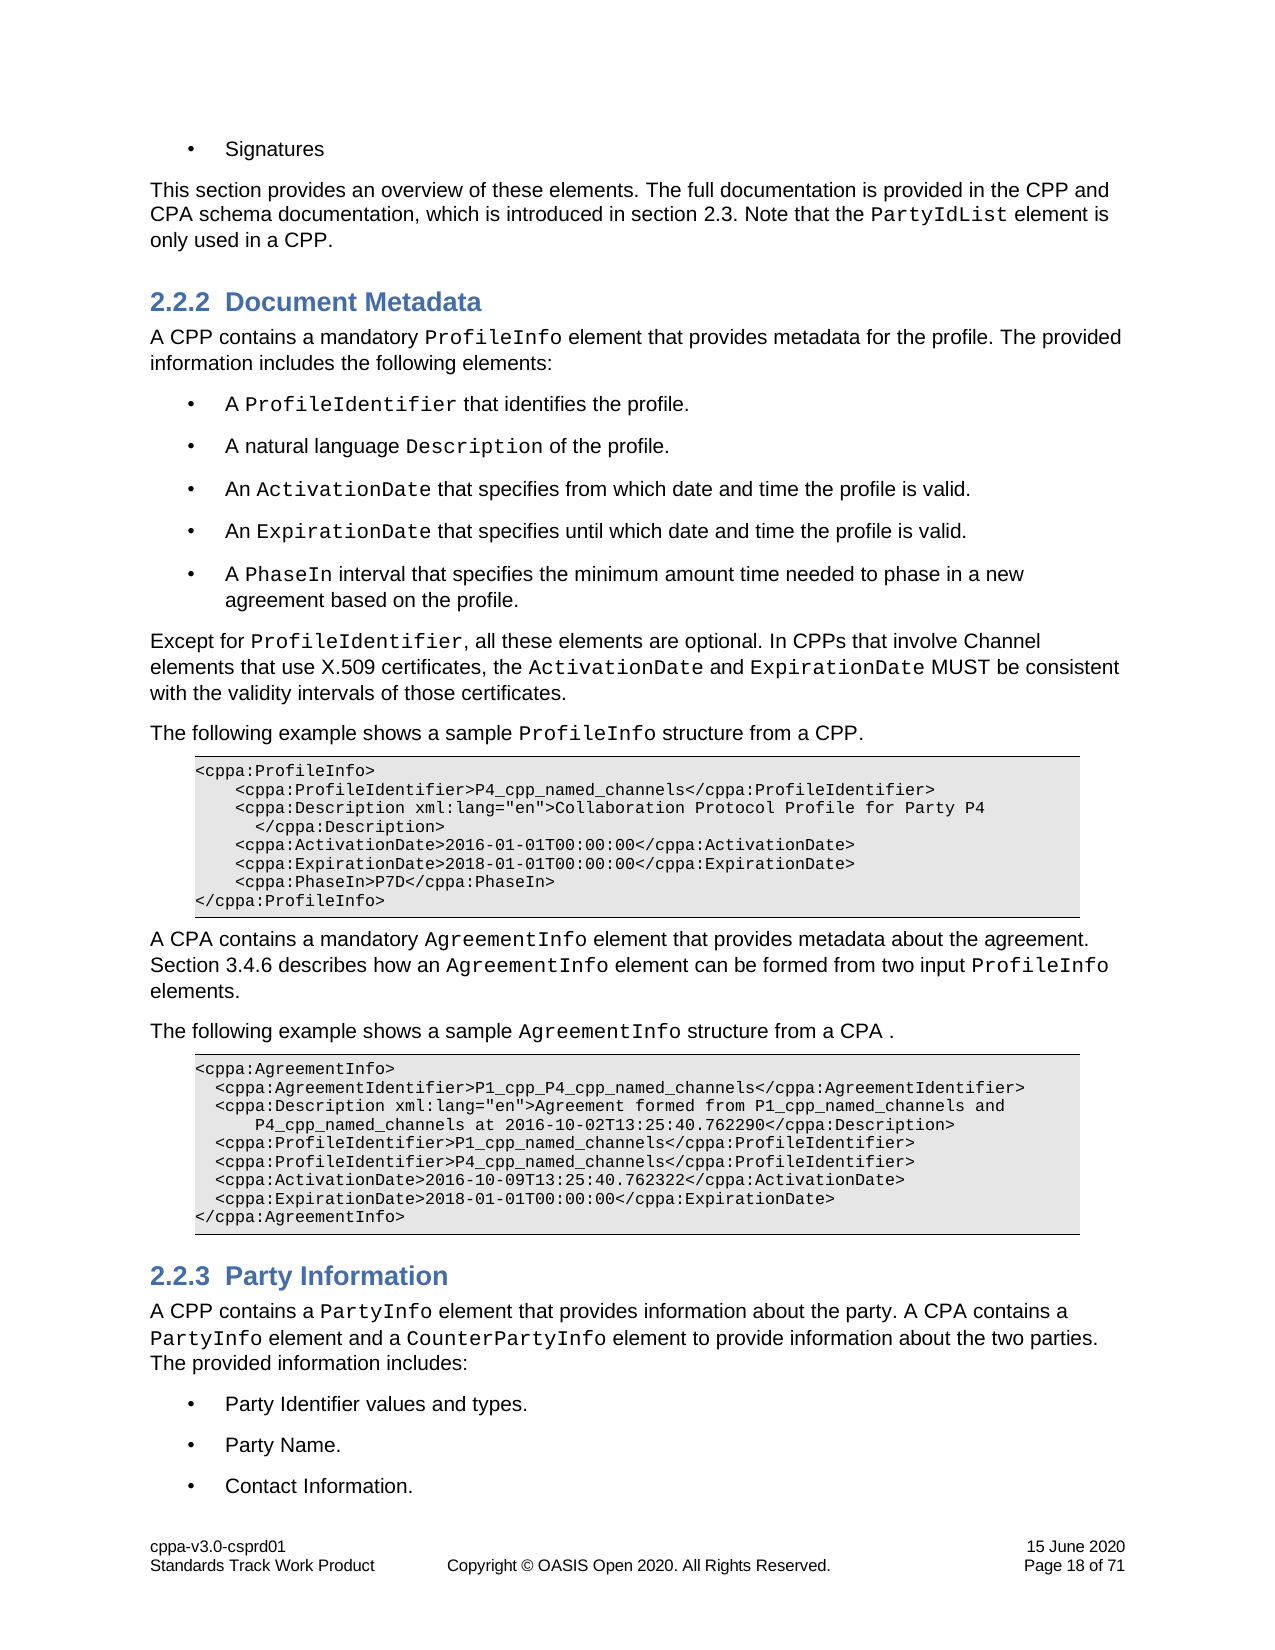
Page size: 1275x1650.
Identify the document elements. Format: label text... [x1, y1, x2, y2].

list A PhaseIn interval that specifies the minimum amount time needed to phase in a new agreement based on the profile. [187, 562, 1125, 612]
text <cppa:AgreementInfo> [195, 1055, 1080, 1072]
list An ActivationDate that specifies from which date and time the profile is valid. [187, 477, 1125, 503]
text A CPA contains a mandatory AgreementInfo element that provides metadata about the agreement. Section 3.4.6 describes how an AgreementInfo element can be formed from two input ProfileInfo elements. [150, 927, 1125, 1003]
text </cppa:AgreementInfo> [195, 1202, 1080, 1234]
text <cppa:Description xml:lang="en">Collaboration Protocol Profile for Party P4 </cppa:Description> [195, 793, 1080, 830]
text <cppa:PhaseIn>P7D</cppa:PhaseIn> [195, 867, 1080, 885]
subtitle Document Metadata [150, 286, 1125, 317]
list Contact Information. [187, 1473, 1125, 1498]
text A CPP contains a PartyInfo element that provides information about the party. A CPA contains a PartyInfo element and a CounterPartyInfo element to provide information about the two parties. The provided information includes: [150, 1299, 1125, 1375]
text <cppa:Description xml:lang="en">Agreement formed from P1_cpp_named_channels and P4_cpp_named_channels at 2016-10-02T13:25:40.762290</cppa:Description> [195, 1091, 1080, 1128]
text <cppa:ActivationDate>2016-01-01T00:00:00</cppa:ActivationDate> [195, 830, 1080, 848]
list A ProfileIdentifier that identifies the profile. [187, 392, 1125, 417]
text The following example shows a sample AgreementInfo structure from a CPA . [150, 1019, 1125, 1045]
text <cppa:ProfileInfo> [195, 757, 1080, 774]
text <cppa:ExpirationDate>2018-01-01T00:00:00</cppa:ExpirationDate> [195, 848, 1080, 867]
list Party Name. [187, 1433, 1125, 1457]
text <cppa:AgreementIdentifier>P1_cpp_P4_cpp_named_channels</cppa:AgreementIdentifier> [195, 1072, 1080, 1091]
list A natural language Description of the profile. [187, 434, 1125, 460]
text <cppa:ProfileIdentifier>P4_cpp_named_channels</cppa:ProfileIdentifier> [195, 774, 1080, 793]
text <cppa:ProfileIdentifier>P1_cpp_named_channels</cppa:ProfileIdentifier> [195, 1128, 1080, 1146]
text The following example shows a sample ProfileInfo structure from a CPP. [150, 721, 1125, 747]
subtitle Party Information [150, 1260, 1125, 1291]
text </cppa:ProfileInfo> [195, 885, 1080, 917]
list An ExpirationDate that specifies until which date and time the profile is valid. [187, 519, 1125, 545]
text <cppa:ActivationDate>2016-10-09T13:25:40.762322</cppa:ActivationDate> [195, 1165, 1080, 1183]
list Party Identifier values and types. [187, 1392, 1125, 1416]
text Except for ProfileIdentifier, all these elements are optional. In CPPs that involve Channel elements that use X.509 certificates, the ActivationDate and ExpirationDate MUST be consistent with the validity intervals of those certificates. [150, 629, 1125, 704]
list Signatures [187, 137, 1125, 161]
text This section provides an overview of these elements. The full documentation is provided in the CPP and CPA schema documentation, which is introduced in section 2.3. Note that the PartyIdList element is only used in a CPP. [150, 178, 1125, 252]
text <cppa:ExpirationDate>2018-01-01T00:00:00</cppa:ExpirationDate> [195, 1183, 1080, 1202]
text <cppa:ProfileIdentifier>P4_cpp_named_channels</cppa:ProfileIdentifier> [195, 1146, 1080, 1165]
text A CPP contains a mandatory ProfileInfo element that provides metadata for the profile. The provided information includes the following elements: [150, 325, 1125, 375]
